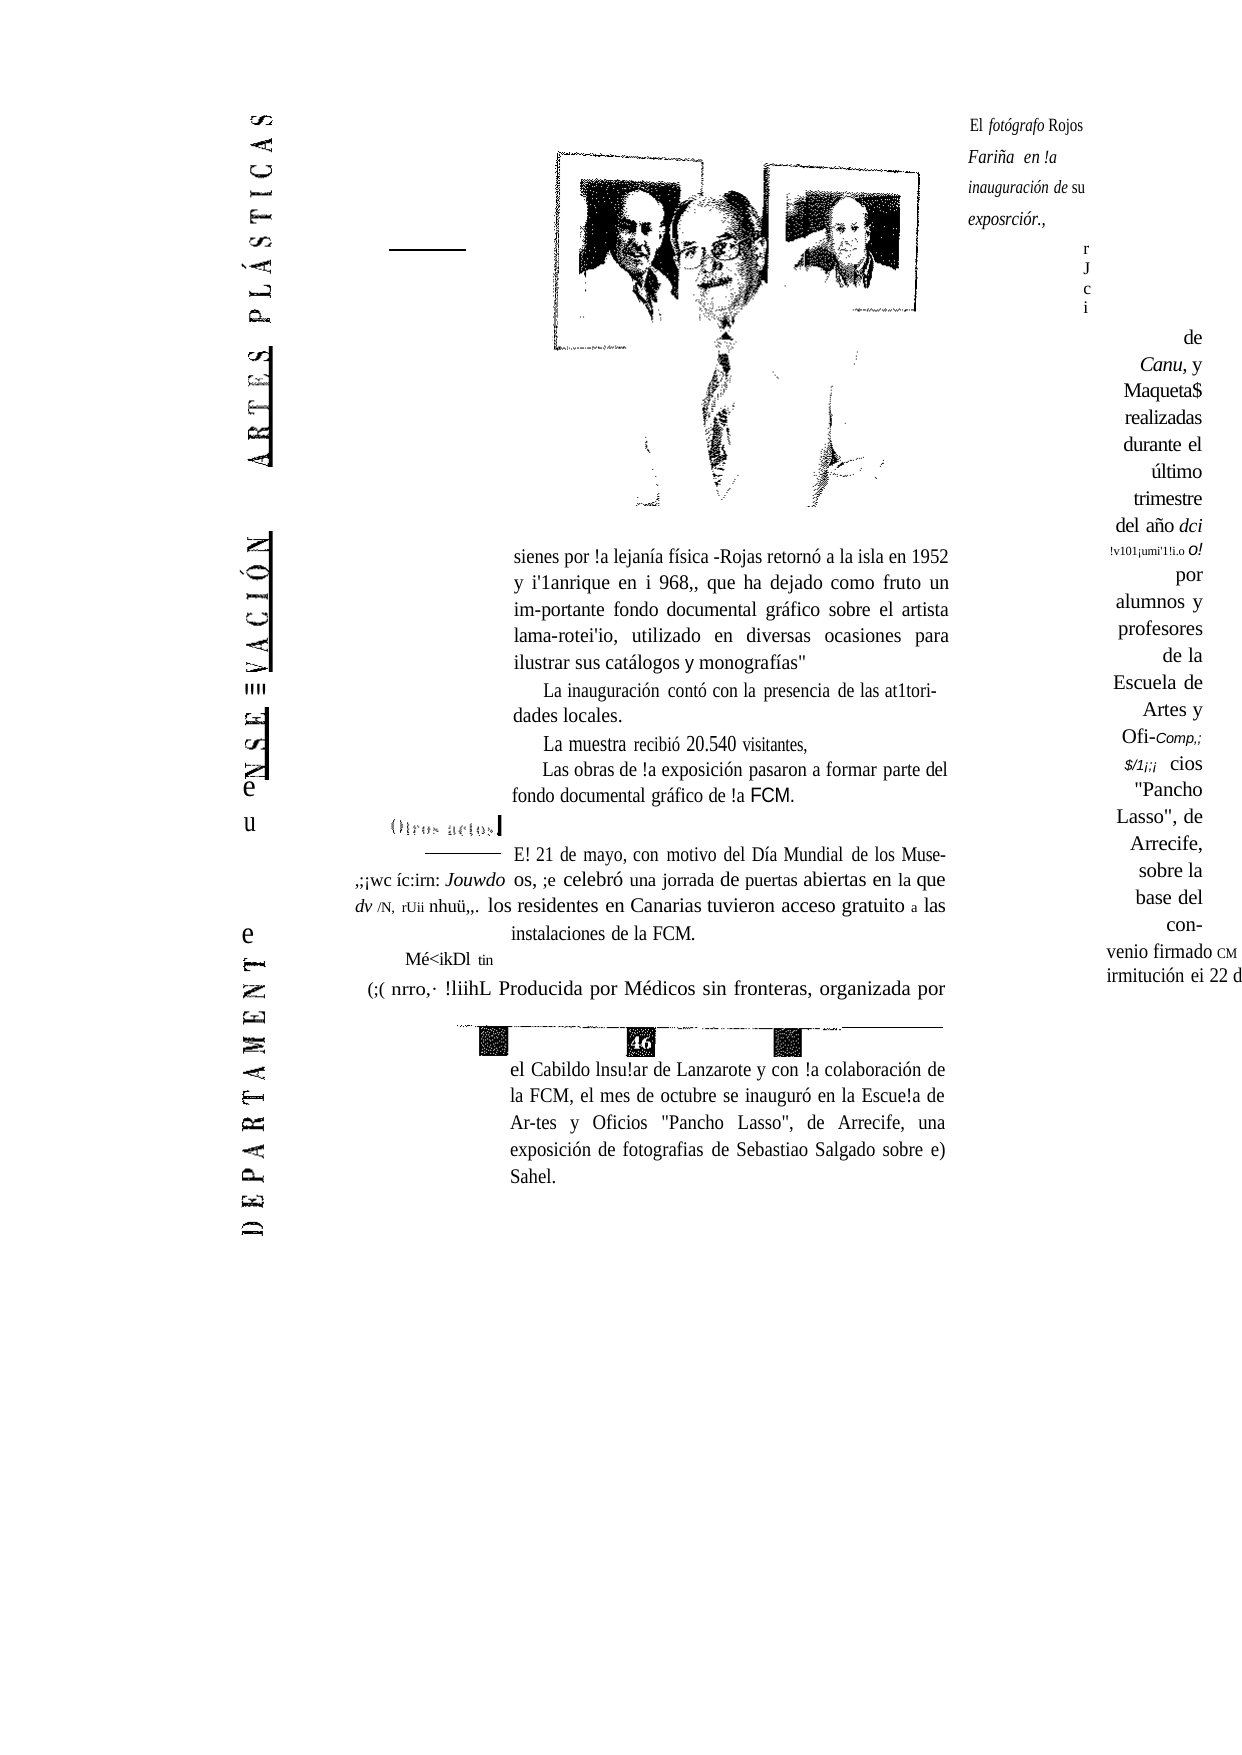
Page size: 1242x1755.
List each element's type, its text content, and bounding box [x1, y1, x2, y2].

text e instalaciones de la FCM. [241, 917, 949, 949]
text Mé<ikDl tin [405, 949, 949, 970]
subtitle u [244, 807, 949, 838]
text e fondo documental gráfico de !a FCM. [242, 780, 949, 807]
text ,;¡wc íc:irn: Jouwdo os, ;e celebró una jorrada de puertas abiertas en la que [103, 867, 946, 891]
text venio firmado CM dicha irmitución ei 22 de octubre. [1106, 939, 1242, 987]
text sienes por !a lejanía física -Rojas retornó a la isla en 1952 y i'1anrique en i 968,, que ha dejado como fruto un im-portante fondo documental gráfico sobre el artista lama-rotei'io, utilizado en diversas ocasiones para ilustrar sus catálogos y monografías" [513, 544, 949, 674]
text (;( nrro,· !liihL Producida por Médicos sin fronteras, organizada por el Cabildo lnsu!ar de Lanzarote y con !a colaboración de la FCM, el mes de octubre se inauguró en la Escue!a de Ar-tes y Oficios "Pancho Lasso", de Arrecife, una exposición de fotografias de Sebastiao Salgado sobre e) Sahel. [367, 976, 945, 1188]
text de Canu, y Maqueta$ realizadas durante el último trimestre del año dci !v101¡umi'1!i.o o! por alumnos y profesores de la Escuela de Artes y Ofi-Comp,;$/1¡;¡ cios "Pancho Lasso", de Arrecife, sobre la base del con- [1106, 324, 1203, 936]
text E! 21 de mayo, con motivo del Día Mundial de los Muse- [103, 842, 946, 866]
text La inauguración contó con la presencia de las at1tori-dades locales. [513, 678, 949, 727]
text El fotógrafo Rojos Fariña en !a inauguración de su exposrciór., [968, 114, 1087, 230]
text dv /N, rUii nhuü,,. los residentes en Canarias tuvieron acceso gratuito a las [103, 895, 946, 917]
text La muestra recibió 20.540 visitantes, [543, 730, 949, 756]
text Las obras de !a exposición pasaron a formar parte del [542, 761, 949, 780]
